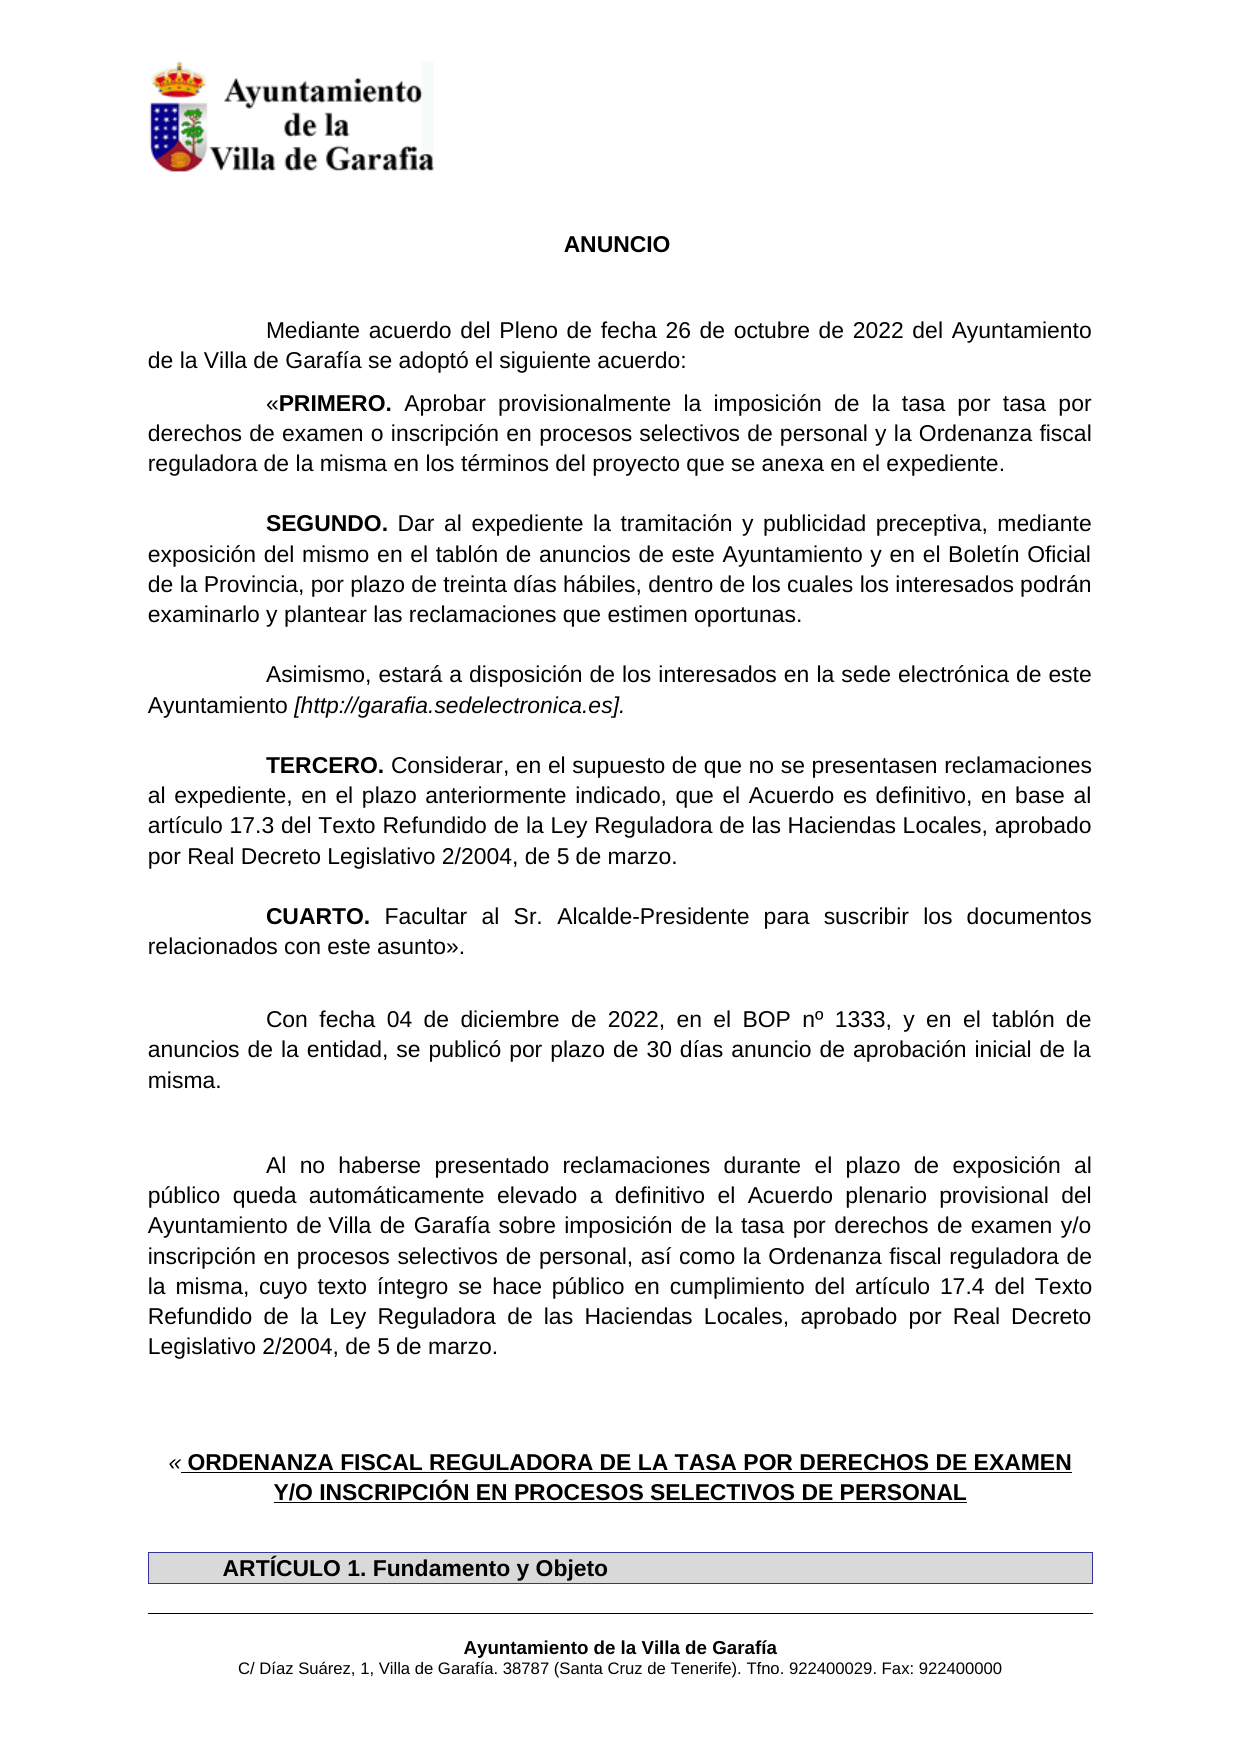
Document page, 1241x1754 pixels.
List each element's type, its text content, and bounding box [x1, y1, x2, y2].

text Asimismo, estará a disposición de los interesados en la sede electrónica de este Ayuntamiento [http://garafia.sedelectronica.es]. [148, 661, 1093, 718]
text ANUNCIO [148, 231, 1093, 257]
text ARTÍCULO 1. Fundamento y Objeto [149, 1553, 1092, 1583]
text CUARTO. Facultar al Sr. Alcalde-Presidente para suscribir los documentos relacionados con este asunto». [148, 903, 1093, 959]
text Al no haberse presentado reclamaciones durante el plazo de exposición al público queda automáticamente elevado a definitivo el Acuerdo plenario provisional del Ayuntamiento de Villa de Garafía sobre imposición de la tasa por derechos de examen y/o inscripción en procesos selectivos de personal, así como la Ordenanza fiscal reguladora de la misma, cuyo texto íntegro se hace público en cumplimiento del artículo 17.4 del Texto Refundido de la Ley Reguladora de las Haciendas Locales, aprobado por Real Decreto Legislativo 2/2004, de 5 de marzo. [148, 1152, 1093, 1359]
text TERCERO. Considerar, en el supuesto de que no se presentasen reclamaciones al expediente, en el plazo anteriormente indicado, que el Acuerdo es definitivo, en base al artículo 17.3 del Texto Refundido de la Ley Reguladora de las Haciendas Locales, aprobado por Real Decreto Legislativo 2/2004, de 5 de marzo. [148, 752, 1093, 869]
text « ORDENANZA FISCAL REGULADORA DE LA TASA POR DERECHOS DE EXAMEN Y/O INSCRIPCIÓN EN PROCESOS SELECTIVOS DE PERSONAL [148, 1449, 1093, 1505]
text Mediante acuerdo del Pleno de fecha 26 de octubre de 2022 del Ayuntamiento de la Villa de Garafía se adoptó el siguiente acuerdo: [148, 317, 1093, 373]
text Con fecha 04 de diciembre de 2022, en el BOP nº 1333, y en el tablón de anuncios de la entidad, se publicó por plazo de 30 días anuncio de aprobación inicial de la misma. [148, 1006, 1093, 1093]
text SEGUNDO. Dar al expediente la tramitación y publicidad preceptiva, mediante exposición del mismo en el tablón de anuncios de este Ayuntamiento y en el Boletín Oficial de la Provincia, por plazo de treinta días hábiles, dentro de los cuales los interesados podrán examinarlo y plantear las reclamaciones que estimen oportunas. [148, 510, 1093, 627]
text «PRIMERO. Aprobar provisionalmente la imposición de la tasa por tasa por derechos de examen o inscripción en procesos selectivos de personal y la Ordenanza fiscal reguladora de la misma en los términos del proyecto que se anexa en el expediente. [148, 389, 1093, 476]
